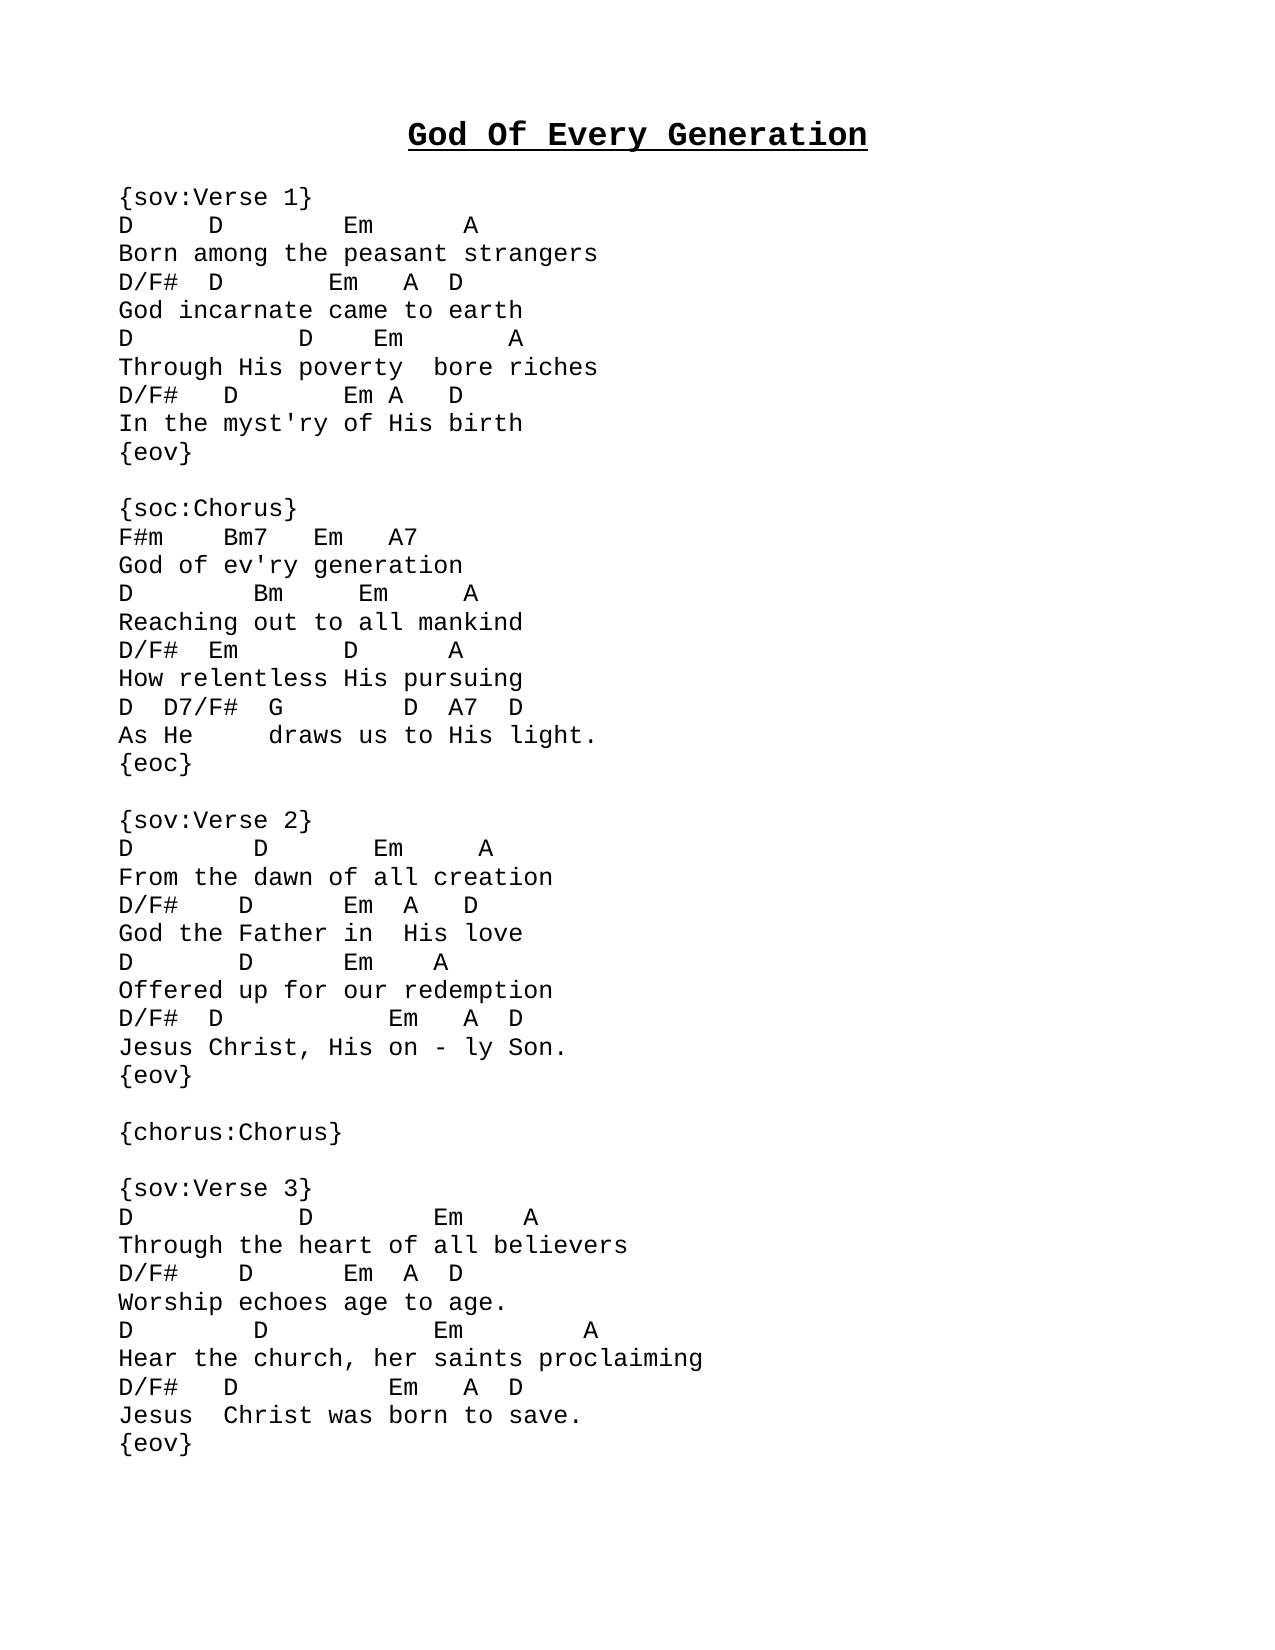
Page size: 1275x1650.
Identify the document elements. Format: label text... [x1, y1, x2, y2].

text {sov:Verse 1} D D Em A Born among the peasant strangers D/F# D Em A D God incarnate came to earth D D Em A Through His poverty bore riches D/F# D Em A D In the myst'ry of His birth {eov} {soc:Chorus} F#m Bm7 Em A7 God of ev'ry generation D Bm Em A Reaching out to all mankind D/F# Em D A How relentless His pursuing D D7/F# G D A7 D As He draws us to His light. {eoc} {sov:Verse 2} D D Em A From the dawn of all creation D/F# D Em A D God the Father in His love D D Em A Offered up for our redemption D/F# D Em A D Jesus Christ, His on - ly Son. {eov} {chorus:Chorus} {sov:Verse 3} D D Em A Through the heart of all believers D/F# D Em A D Worship echoes age to age. D D Em A Hear the church, her saints proclaiming D/F# D Em A D Jesus Christ was born to save. {eov} [118, 184, 1157, 1488]
text God Of Every Generation [118, 118, 1157, 156]
